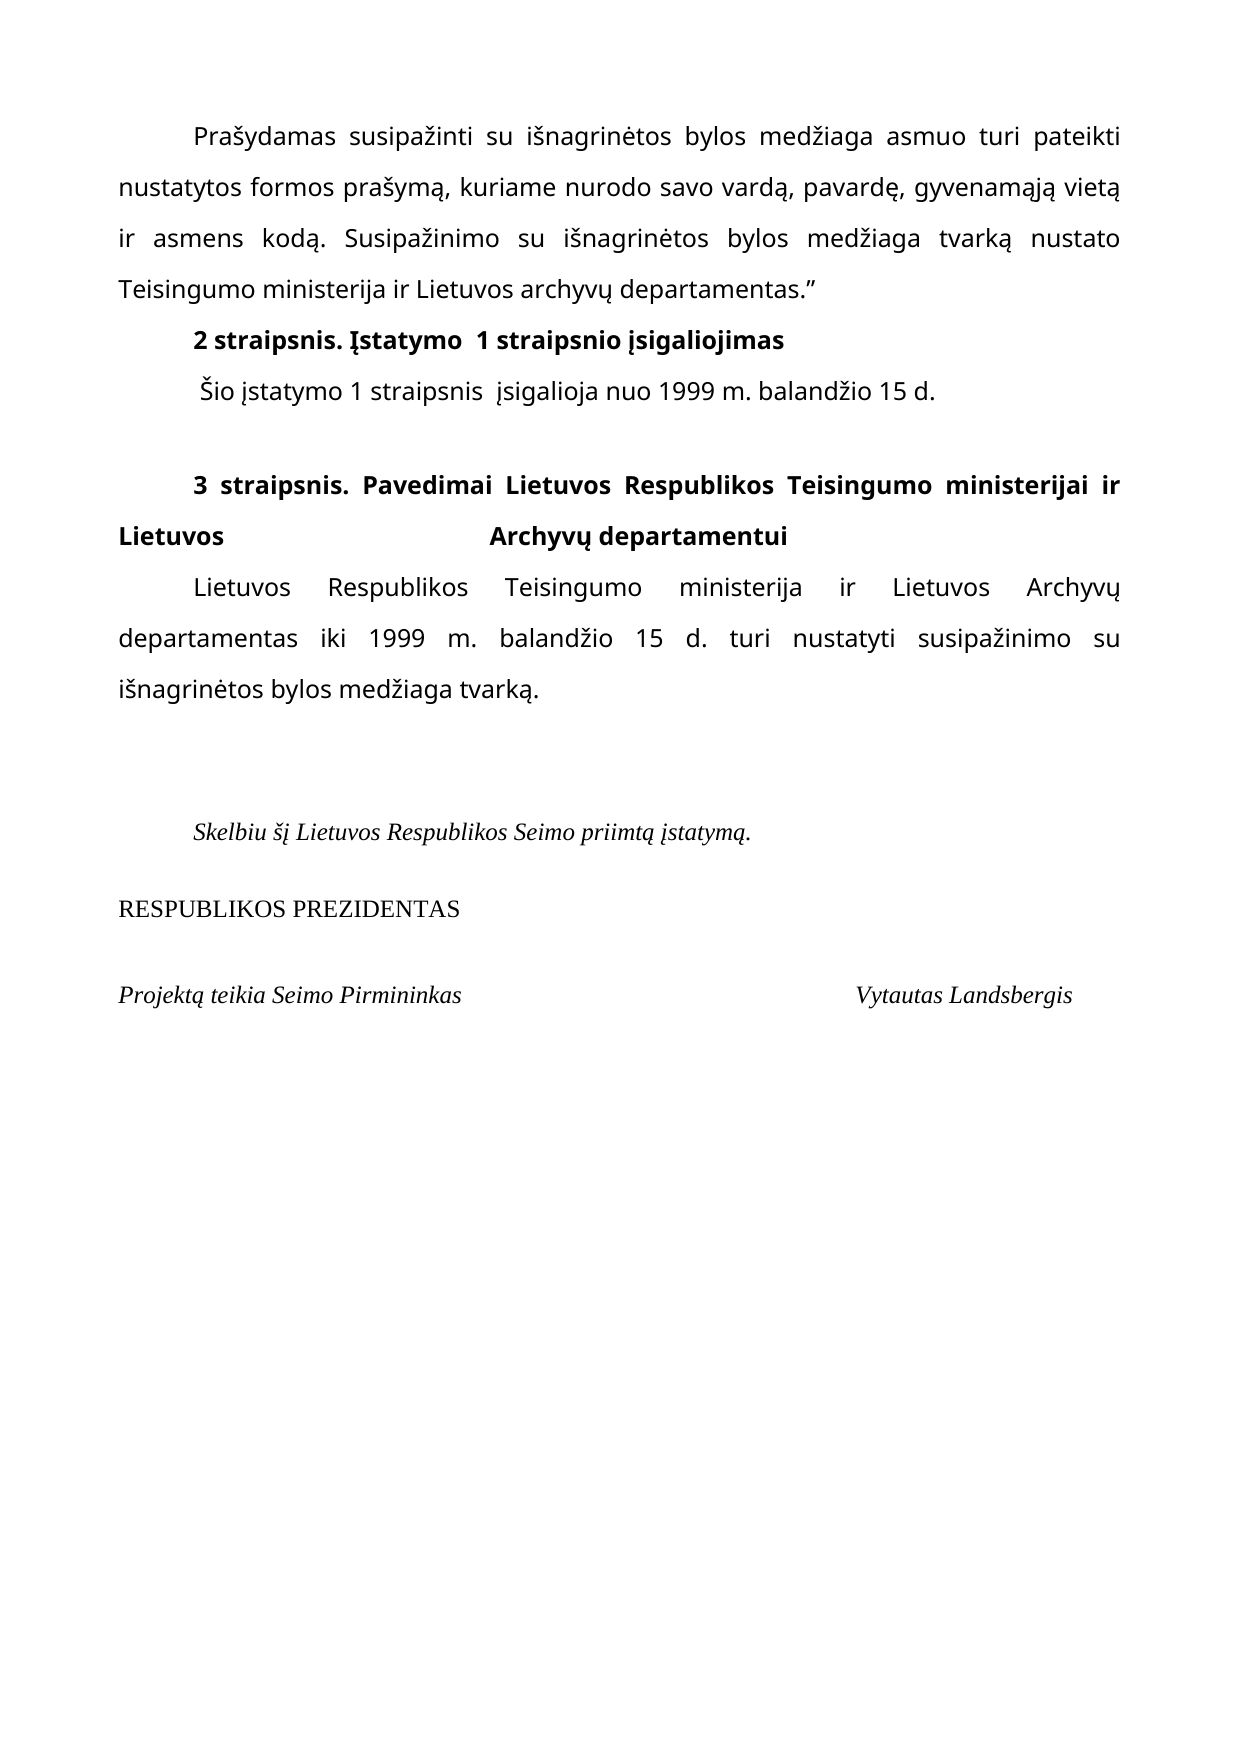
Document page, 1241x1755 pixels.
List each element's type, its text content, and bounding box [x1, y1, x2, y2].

text Skelbiu šį Lietuvos Respublikos Seimo priimtą įstatymą. [118, 817, 1122, 846]
text 3 straipsnis. Pavedimai Lietuvos Respublikos Teisingumo ministerijai ir Lietuvos Archyvų departamentui [118, 467, 1122, 553]
text RESPUBLIKOS PREZIDENTAS [118, 894, 1122, 923]
text Šio įstatymo 1 straipsnis įsigalioja nuo 1999 m. balandžio 15 d. [118, 373, 1122, 407]
text Projektą teikia Seimo Pirmininkas Vytautas Landsbergis [118, 980, 1122, 1009]
text Prašydamas susipažinti su išnagrinėtos bylos medžiaga asmuo turi pateikti nustatytos formos prašymą, kuriame nurodo savo vardą, pavardę, gyvenamąją vietą ir asmens kodą. Susipažinimo su išnagrinėtos bylos medžiaga tvarką nustato Teisingumo ministerija ir Lietuvos archyvų departamentas.” [118, 118, 1122, 305]
text 2 straipsnis. Įstatymo 1 straipsnio įsigaliojimas [118, 322, 1122, 356]
text Lietuvos Respublikos Teisingumo ministerija ir Lietuvos Archyvų departamentas iki 1999 m. balandžio 15 d. turi nustatyti susipažinimo su išnagrinėtos bylos medžiaga tvarką. [118, 569, 1122, 706]
